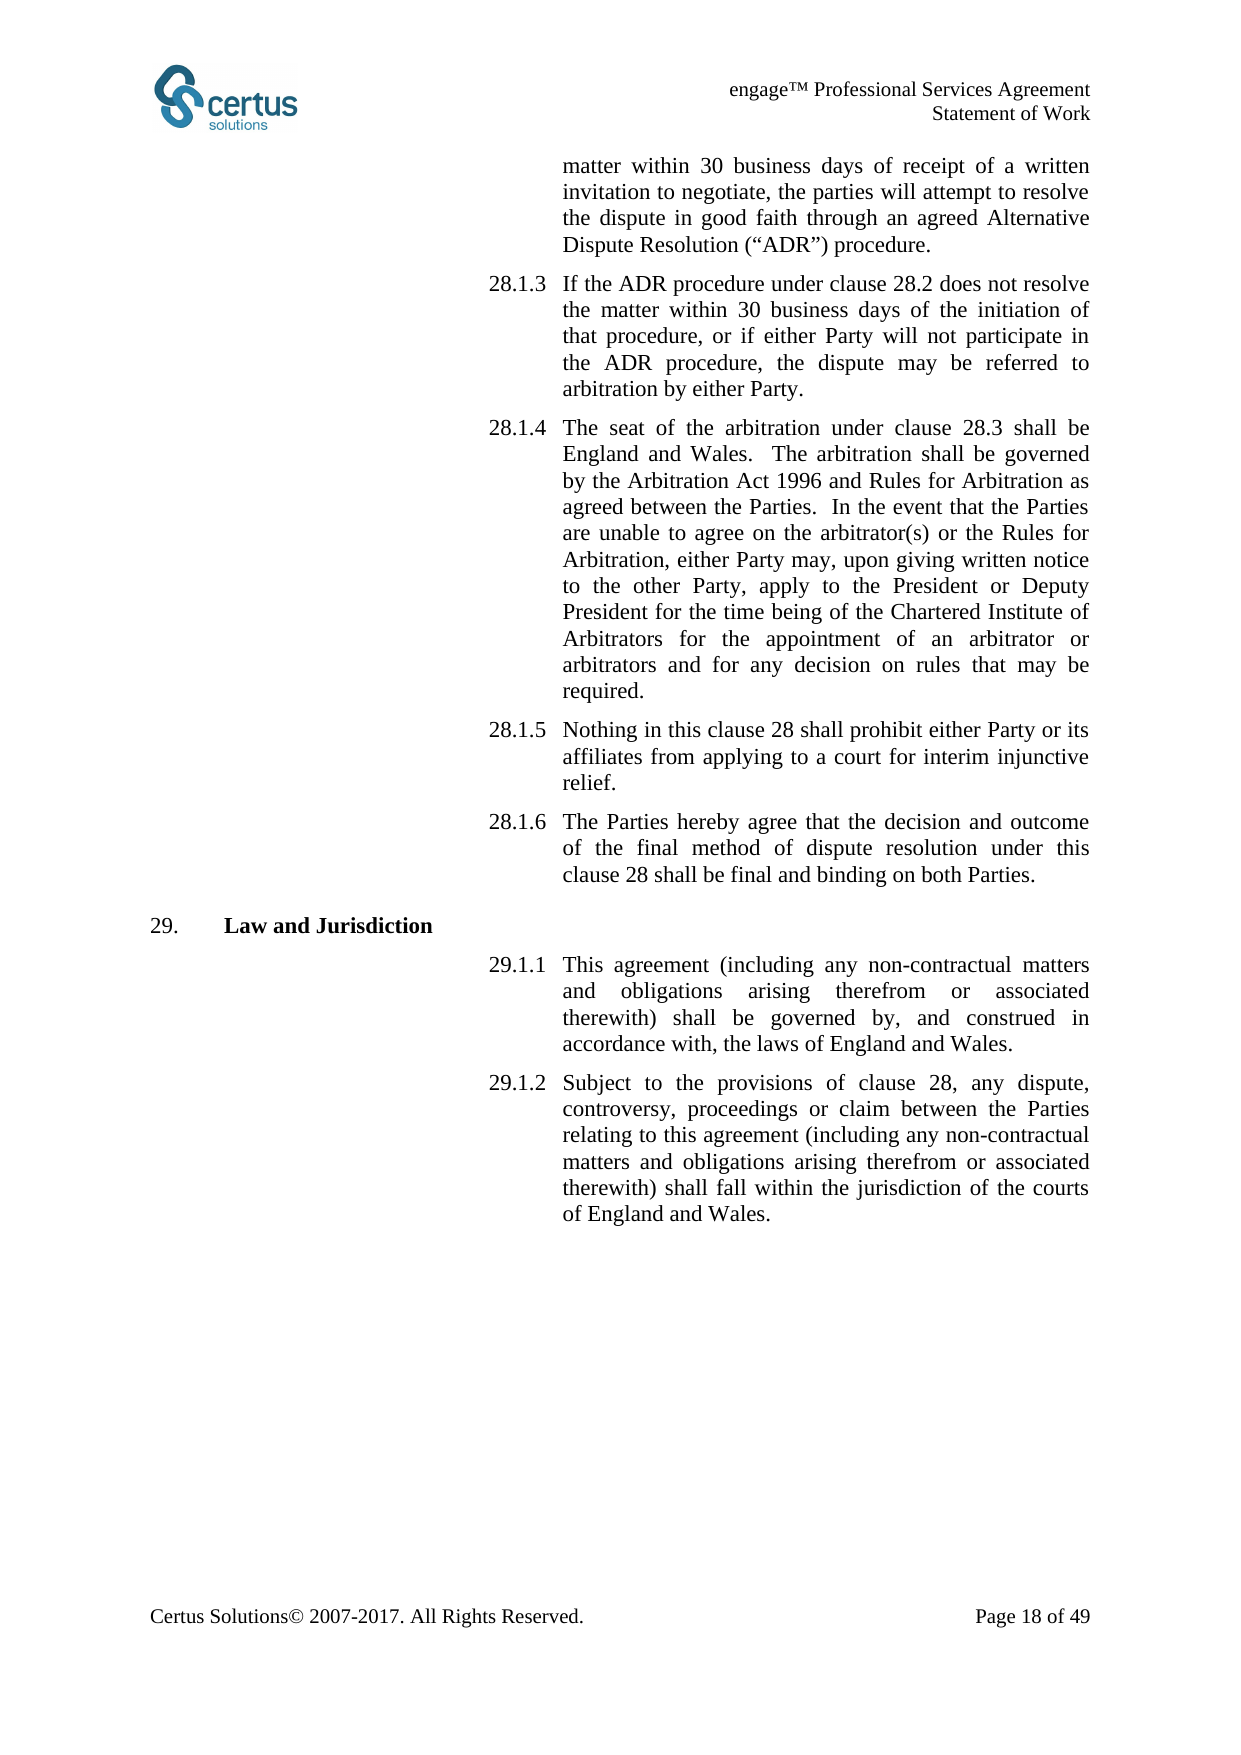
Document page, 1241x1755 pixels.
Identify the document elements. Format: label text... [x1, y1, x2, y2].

list Subject to the provisions of clause 28, any dispute, controversy, proceedings or claim between the Parties relating to this agreement (including any non-contractual matters and obligations arising therefrom or associated therewith) shall fall within the jurisdiction of the courts of England and Wales. [489, 1069, 1090, 1227]
list Nothing in this clause 28 shall prohibit either Party or its affiliates from applying to a court for interim injunctive relief. [489, 716, 1090, 795]
list If the ADR procedure under clause 28.2 does not resolve the matter within 30 business days of the initiation of that procedure, or if either Party will not participate in the ADR procedure, the dispute may be referred to arbitration by either Party. [489, 270, 1090, 401]
list Law and Jurisdiction [150, 912, 1090, 938]
list The seat of the arbitration under clause 28.3 shall be England and Wales. The arbitration shall be governed by the Arbitration Act 1996 and Rules for Arbitration as agreed between the Parties. In the event that the Parties are unable to agree on the arbitrator(s) or the Rules for Arbitration, either Party may, upon giving written notice to the other Party, apply to the President or Deputy President for the time being of the Chartered Institute of Arbitrators for the appointment of an arbitrator or arbitrators and for any decision on rules that may be required. [489, 414, 1090, 704]
list The Parties hereby agree that the decision and outcome of the final method of dispute resolution under this clause 28 shall be final and binding on both Parties. [489, 808, 1090, 887]
list matter within 30 business days of receipt of a written invitation to negotiate, the parties will attempt to resolve the dispute in good faith through an agreed Alternative Dispute Resolution (“ADR”) procedure. [489, 152, 1090, 257]
list This agreement (including any non-contractual matters and obligations arising therefrom or associated therewith) shall be governed by, and construed in accordance with, the laws of England and Wales. [489, 951, 1090, 1056]
